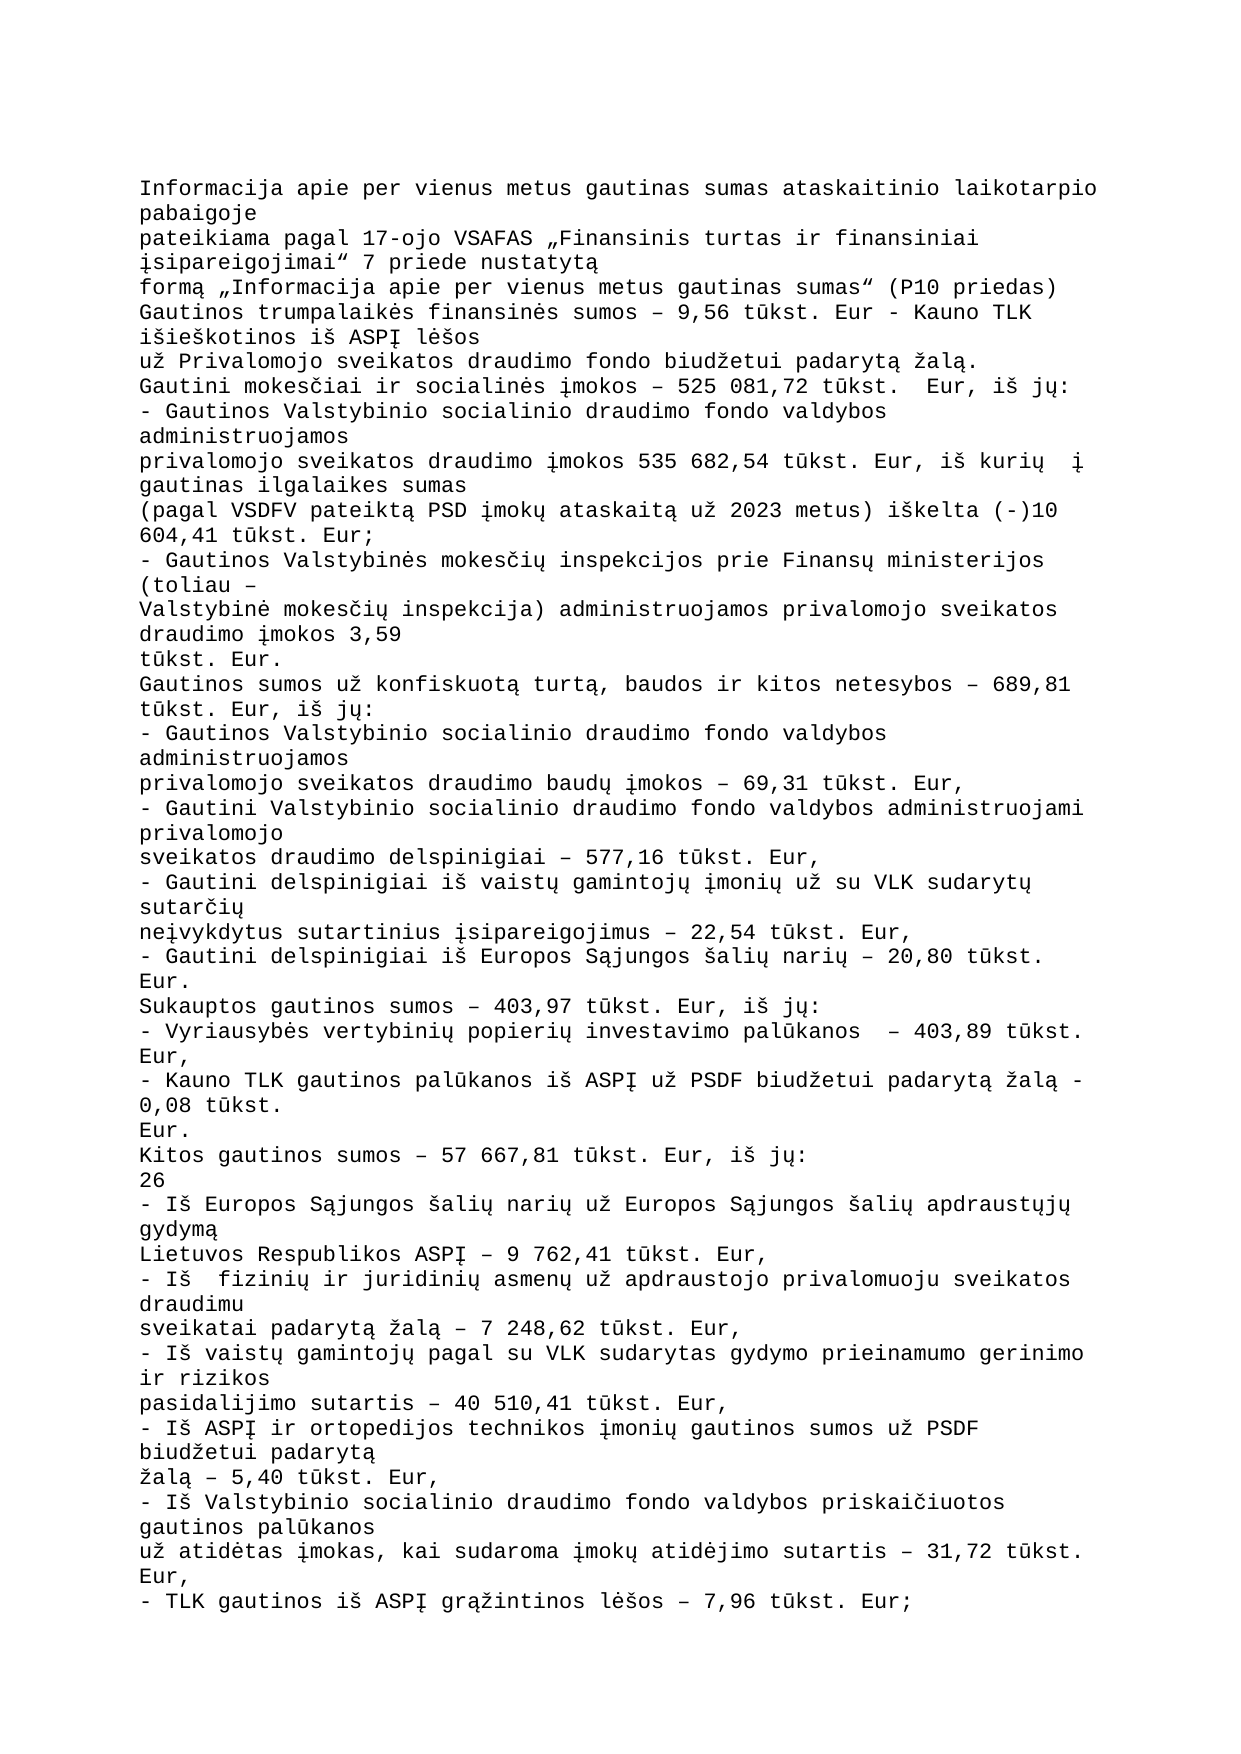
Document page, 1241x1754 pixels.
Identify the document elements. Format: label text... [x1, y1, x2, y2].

text privalomojo sveikatos draudimo baudų įmokos – 69,31 tūkst. Eur, [139, 772, 1101, 797]
text - Vyriausybės vertybinių popierių investavimo palūkanos – 403,89 tūkst. Eur, [139, 1020, 1101, 1070]
text žalą – 5,40 tūkst. Eur, [139, 1466, 1101, 1491]
text - Gautini delspinigiai iš vaistų gamintojų įmonių už su VLK sudarytų sutarčių [139, 871, 1101, 921]
text 26 [139, 1169, 1101, 1194]
text - Gautinos Valstybinės mokesčių inspekcijos prie Finansų ministerijos (toliau – [139, 549, 1101, 599]
text - Iš ASPĮ ir ortopedijos technikos įmonių gautinos sumos už PSDF biudžetui padarytą [139, 1417, 1101, 1466]
text - TLK gautinos iš ASPĮ grąžintinos lėšos – 7,96 tūkst. Eur; [139, 1590, 1101, 1615]
text - Gautini Valstybinio socialinio draudimo fondo valdybos administruojami privalomojo [139, 797, 1101, 847]
text Eur. [139, 1119, 1101, 1144]
text - Iš Valstybinio socialinio draudimo fondo valdybos priskaičiuotos gautinos palūkanos [139, 1491, 1101, 1541]
text Kitos gautinos sumos – 57 667,81 tūkst. Eur, iš jų: [139, 1144, 1101, 1169]
text Sukauptos gautinos sumos – 403,97 tūkst. Eur, iš jų: [139, 995, 1101, 1020]
text - Kauno TLK gautinos palūkanos iš ASPĮ už PSDF biudžetui padarytą žalą - 0,08 tūkst. [139, 1070, 1101, 1119]
text Lietuvos Respublikos ASPĮ – 9 762,41 tūkst. Eur, [139, 1243, 1101, 1268]
text - Gautinos Valstybinio socialinio draudimo fondo valdybos administruojamos [139, 400, 1101, 450]
text formą „Informacija apie per vienus metus gautinas sumas“ (P10 priedas) [139, 276, 1101, 301]
text už atidėtas įmokas, kai sudaroma įmokų atidėjimo sutartis – 31,72 tūkst. Eur, [139, 1541, 1101, 1590]
text sveikatai padarytą žalą – 7 248,62 tūkst. Eur, [139, 1318, 1101, 1342]
text Gautinos sumos už konfiskuotą turtą, baudos ir kitos netesybos – 689,81 tūkst. Eur, iš jų: [139, 673, 1101, 723]
text tūkst. Eur. [139, 648, 1101, 673]
text už Privalomojo sveikatos draudimo fondo biudžetui padarytą žalą. [139, 351, 1101, 376]
text pateikiama pagal 17-ojo VSAFAS „Finansinis turtas ir finansiniai įsipareigojimai“ 7 priede nustatytą [139, 227, 1101, 276]
text - Gautinos Valstybinio socialinio draudimo fondo valdybos administruojamos [139, 723, 1101, 772]
text (pagal VSDFV pateiktą PSD įmokų ataskaitą už 2023 metus) iškelta (-)10 604,41 tūkst. Eur; [139, 499, 1101, 549]
text - Iš vaistų gamintojų pagal su VLK sudarytas gydymo prieinamumo gerinimo ir rizikos [139, 1342, 1101, 1392]
text neįvykdytus sutartinius įsipareigojimus – 22,54 tūkst. Eur, [139, 921, 1101, 946]
text Valstybinė mokesčių inspekcija) administruojamos privalomojo sveikatos draudimo įmokos 3,59 [139, 599, 1101, 648]
text pasidalijimo sutartis – 40 510,41 tūkst. Eur, [139, 1392, 1101, 1417]
text privalomojo sveikatos draudimo įmokos 535 682,54 tūkst. Eur, iš kurių į gautinas ilgalaikes sumas [139, 450, 1101, 499]
text Gautinos trumpalaikės finansinės sumos – 9,56 tūkst. Eur - Kauno TLK išieškotinos iš ASPĮ lėšos [139, 301, 1101, 351]
text Informacija apie per vienus metus gautinas sumas ataskaitinio laikotarpio pabaigoje [139, 177, 1101, 227]
text Gautini mokesčiai ir socialinės įmokos – 525 081,72 tūkst. Eur, iš jų: [139, 376, 1101, 400]
text - Gautini delspinigiai iš Europos Sąjungos šalių narių – 20,80 tūkst. Eur. [139, 946, 1101, 995]
text - Iš Europos Sąjungos šalių narių už Europos Sąjungos šalių apdraustųjų gydymą [139, 1194, 1101, 1243]
text - Iš fizinių ir juridinių asmenų už apdraustojo privalomuoju sveikatos draudimu [139, 1268, 1101, 1318]
text sveikatos draudimo delspinigiai – 577,16 tūkst. Eur, [139, 847, 1101, 871]
